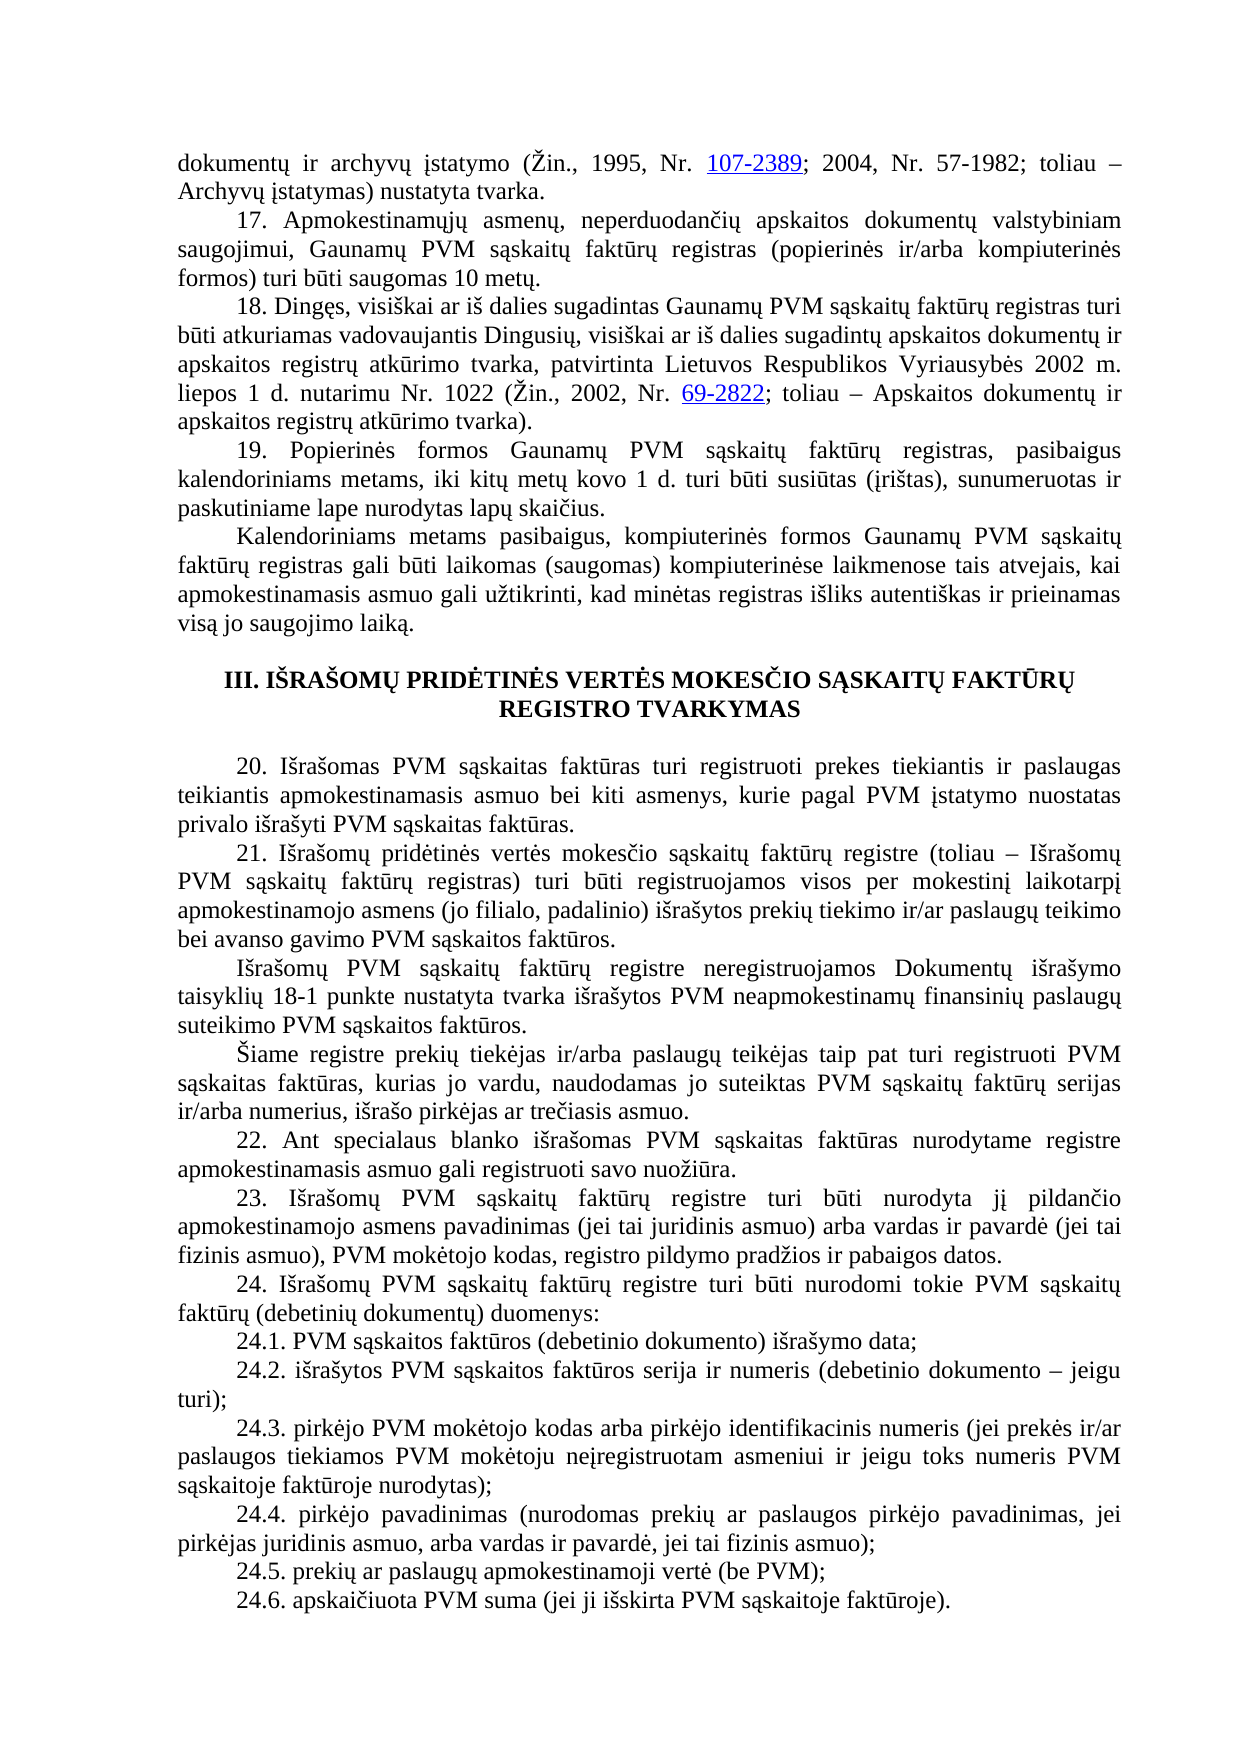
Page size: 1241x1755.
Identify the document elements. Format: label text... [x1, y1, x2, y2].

text 24.3. pirkėjo PVM mokėtojo kodas arba pirkėjo identifikacinis numeris (jei prekės ir/ar paslaugos tiekiamos PVM mokėtoju neįregistruotam asmeniui ir jeigu toks numeris PVM sąskaitoje faktūroje nurodytas); [177, 1413, 1122, 1499]
text III. IŠRAŠOMŲ PRIDĖTINĖS VERTĖS MOKESČIO SĄSKAITŲ FAKTŪRŲ REGISTRO TVARKYMAS [177, 665, 1122, 723]
text 24. Išrašomų PVM sąskaitų faktūrų registre turi būti nurodomi tokie PVM sąskaitų faktūrų (debetinių dokumentų) duomenys: [177, 1269, 1122, 1326]
text 22. Ant specialaus blanko išrašomas PVM sąskaitas faktūras nurodytame registre apmokestinamasis asmuo gali registruoti savo nuožiūra. [177, 1125, 1122, 1183]
text 24.1. PVM sąskaitos faktūros (debetinio dokumento) išrašymo data; [177, 1326, 1122, 1355]
text dokumentų ir archyvų įstatymo (Žin., 1995, Nr. 107-2389; 2004, Nr. 57-1982; toliau – Archyvų įstatymas) nustatyta tvarka. [177, 148, 1122, 205]
text Kalendoriniams metams pasibaigus, kompiuterinės formos Gaunamų PVM sąskaitų faktūrų registras gali būti laikomas (saugomas) kompiuterinėse laikmenose tais atvejais, kai apmokestinamasis asmuo gali užtikrinti, kad minėtas registras išliks autentiškas ir prieinamas visą jo saugojimo laiką. [177, 521, 1122, 636]
text 18. Dingęs, visiškai ar iš dalies sugadintas Gaunamų PVM sąskaitų faktūrų registras turi būti atkuriamas vadovaujantis Dingusių, visiškai ar iš dalies sugadintų apskaitos dokumentų ir apskaitos registrų atkūrimo tvarka, patvirtinta Lietuvos Respublikos Vyriausybės 2002 m. liepos 1 d. nutarimu Nr. 1022 (Žin., 2002, Nr. 69-2822; toliau – Apskaitos dokumentų ir apskaitos registrų atkūrimo tvarka). [177, 291, 1122, 435]
text 20. Išrašomas PVM sąskaitas faktūras turi registruoti prekes tiekiantis ir paslaugas teikiantis apmokestinamasis asmuo bei kiti asmenys, kurie pagal PVM įstatymo nuostatas privalo išrašyti PVM sąskaitas faktūras. [177, 751, 1122, 838]
text 19. Popierinės formos Gaunamų PVM sąskaitų faktūrų registras, pasibaigus kalendoriniams metams, iki kitų metų kovo 1 d. turi būti susiūtas (įrištas), sunumeruotas ir paskutiniame lape nurodytas lapų skaičius. [177, 435, 1122, 521]
text Šiame registre prekių tiekėjas ir/arba paslaugų teikėjas taip pat turi registruoti PVM sąskaitas faktūras, kurias jo vardu, naudodamas jo suteiktas PVM sąskaitų faktūrų serijas ir/arba numerius, išrašo pirkėjas ar trečiasis asmuo. [177, 1039, 1122, 1125]
text 24.2. išrašytos PVM sąskaitos faktūros serija ir numeris (debetinio dokumento – jeigu turi); [177, 1355, 1122, 1413]
text Išrašomų PVM sąskaitų faktūrų registre neregistruojamos Dokumentų išrašymo taisyklių 18-1 punkte nustatyta tvarka išrašytos PVM neapmokestinamų finansinių paslaugų suteikimo PVM sąskaitos faktūros. [177, 953, 1122, 1039]
text 24.6. apskaičiuota PVM suma (jei ji išskirta PVM sąskaitoje faktūroje). [177, 1585, 1122, 1614]
text 21. Išrašomų pridėtinės vertės mokesčio sąskaitų faktūrų registre (toliau – Išrašomų PVM sąskaitų faktūrų registras) turi būti registruojamos visos per mokestinį laikotarpį apmokestinamojo asmens (jo filialo, padalinio) išrašytos prekių tiekimo ir/ar paslaugų teikimo bei avanso gavimo PVM sąskaitos faktūros. [177, 838, 1122, 953]
text 24.5. prekių ar paslaugų apmokestinamoji vertė (be PVM); [177, 1556, 1122, 1585]
text 24.4. pirkėjo pavadinimas (nurodomas prekių ar paslaugos pirkėjo pavadinimas, jei pirkėjas juridinis asmuo, arba vardas ir pavardė, jei tai fizinis asmuo); [177, 1499, 1122, 1556]
text 17. Apmokestinamųjų asmenų, neperduodančių apskaitos dokumentų valstybiniam saugojimui, Gaunamų PVM sąskaitų faktūrų registras (popierinės ir/arba kompiuterinės formos) turi būti saugomas 10 metų. [177, 205, 1122, 291]
text 23. Išrašomų PVM sąskaitų faktūrų registre turi būti nurodyta jį pildančio apmokestinamojo asmens pavadinimas (jei tai juridinis asmuo) arba vardas ir pavardė (jei tai fizinis asmuo), PVM mokėtojo kodas, registro pildymo pradžios ir pabaigos datos. [177, 1183, 1122, 1269]
